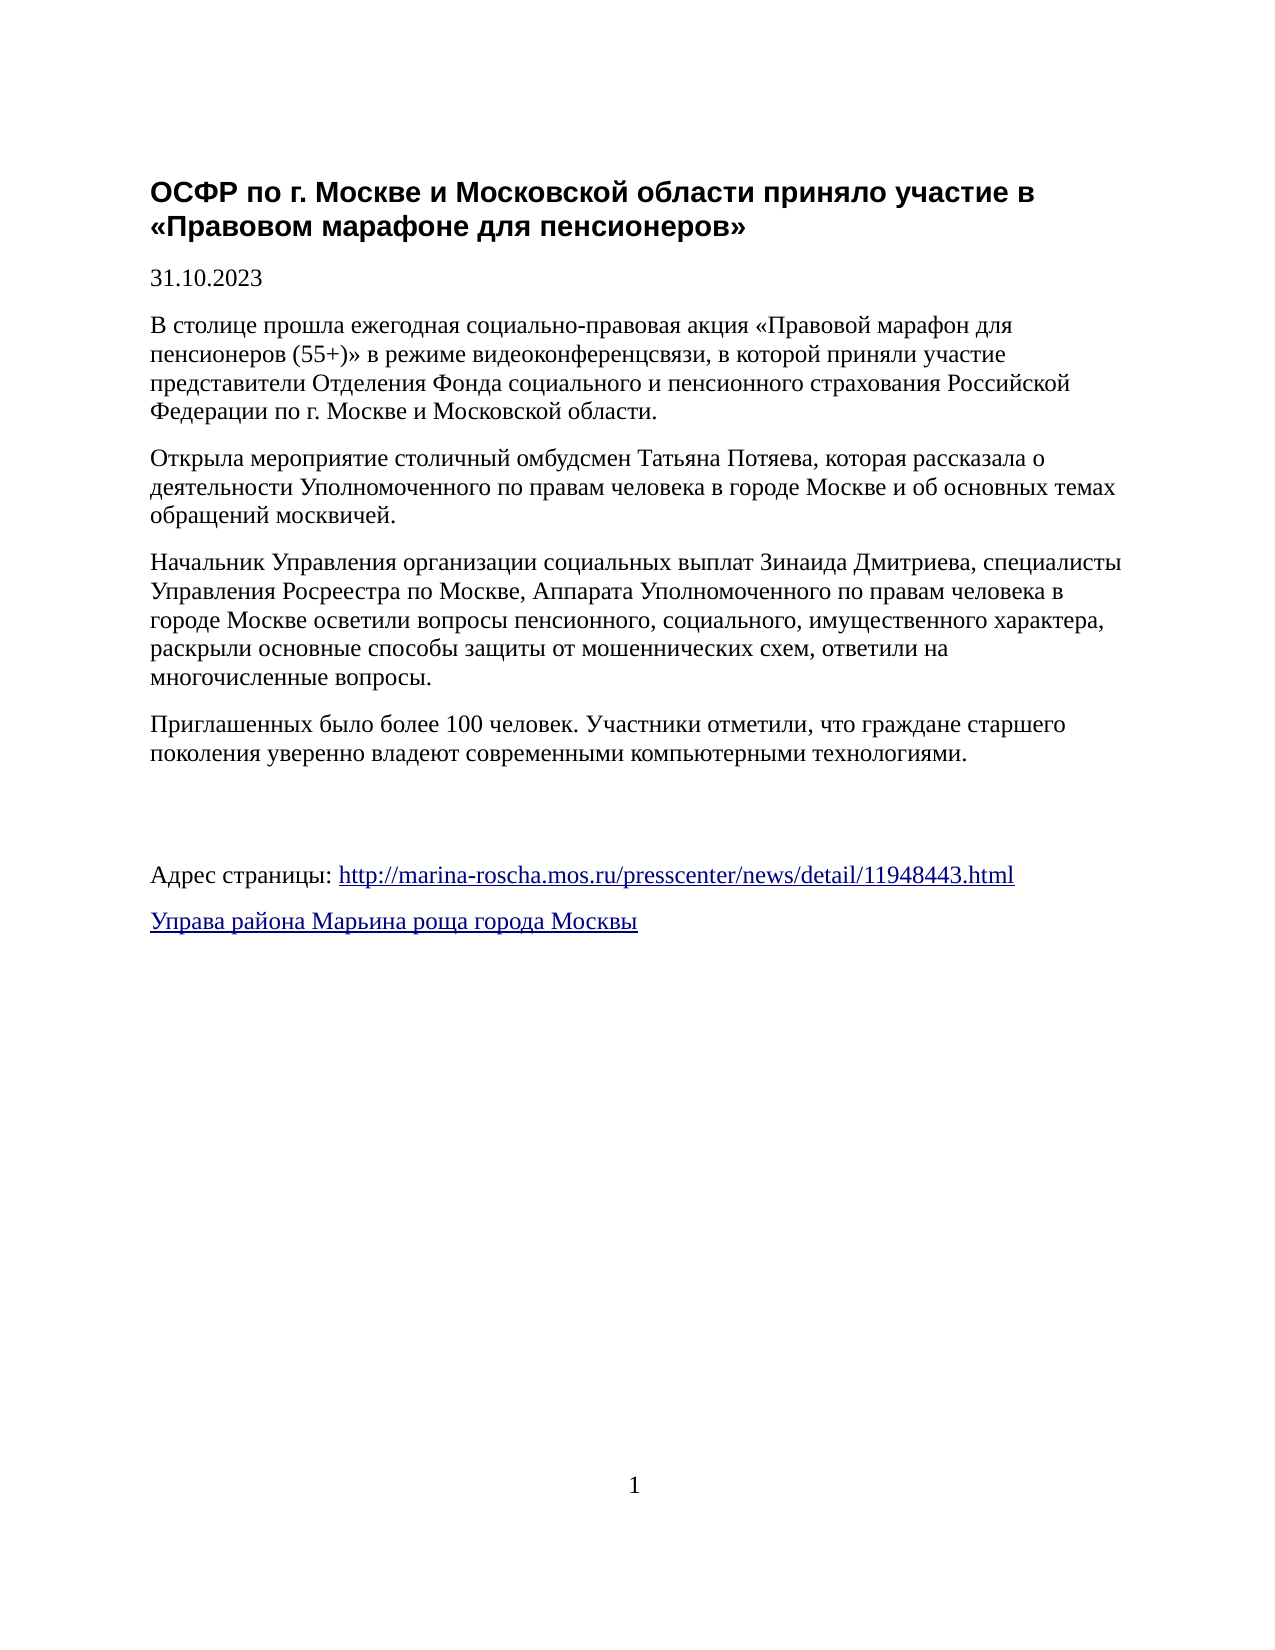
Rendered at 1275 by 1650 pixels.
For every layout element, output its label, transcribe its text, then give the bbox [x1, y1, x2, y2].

text 31.10.2023 [150, 263, 1125, 292]
text Управа района Марьина роща города Москвы [150, 906, 1125, 935]
text Приглашенных было более 100 человек. Участники отметили, что граждане старшего поколения уверенно владеют современными компьютерными технологиями. [150, 709, 1125, 766]
text Открыла мероприятие столичный омбудсмен Татьяна Потяева, которая рассказала о деятельности Уполномоченного по правам человека в городе Москве и об основных темах обращений москвичей. [150, 443, 1125, 529]
text В столице прошла ежегодная социально-правовая акция «Правовой марафон для пенсионеров (55+)» в режиме видео­конференцсвязи, в которой приняли участие представители Отделения Фонда социального и пенсионного страхования Российской Федерации по г. Москве и Московской области. [150, 310, 1125, 425]
subtitle ОСФР по г. Москве и Московской области приняло участие в «Правовом марафоне для пенсионеров» [150, 175, 1125, 242]
text Адрес страницы: http://marina-roscha.mos.ru/presscenter/news/detail/11948443.html [150, 860, 1125, 888]
text Начальник Управления организации социальных выплат Зинаида Дмитриева, специалисты Управления Росреестра по Москве, Аппарата Уполномоченного по правам человека в городе Москве осветили вопросы пенсионного, социального, имущественного характера, раскрыли основные способы защиты от мошеннических схем, ответили на многочисленные вопросы. [150, 547, 1125, 691]
